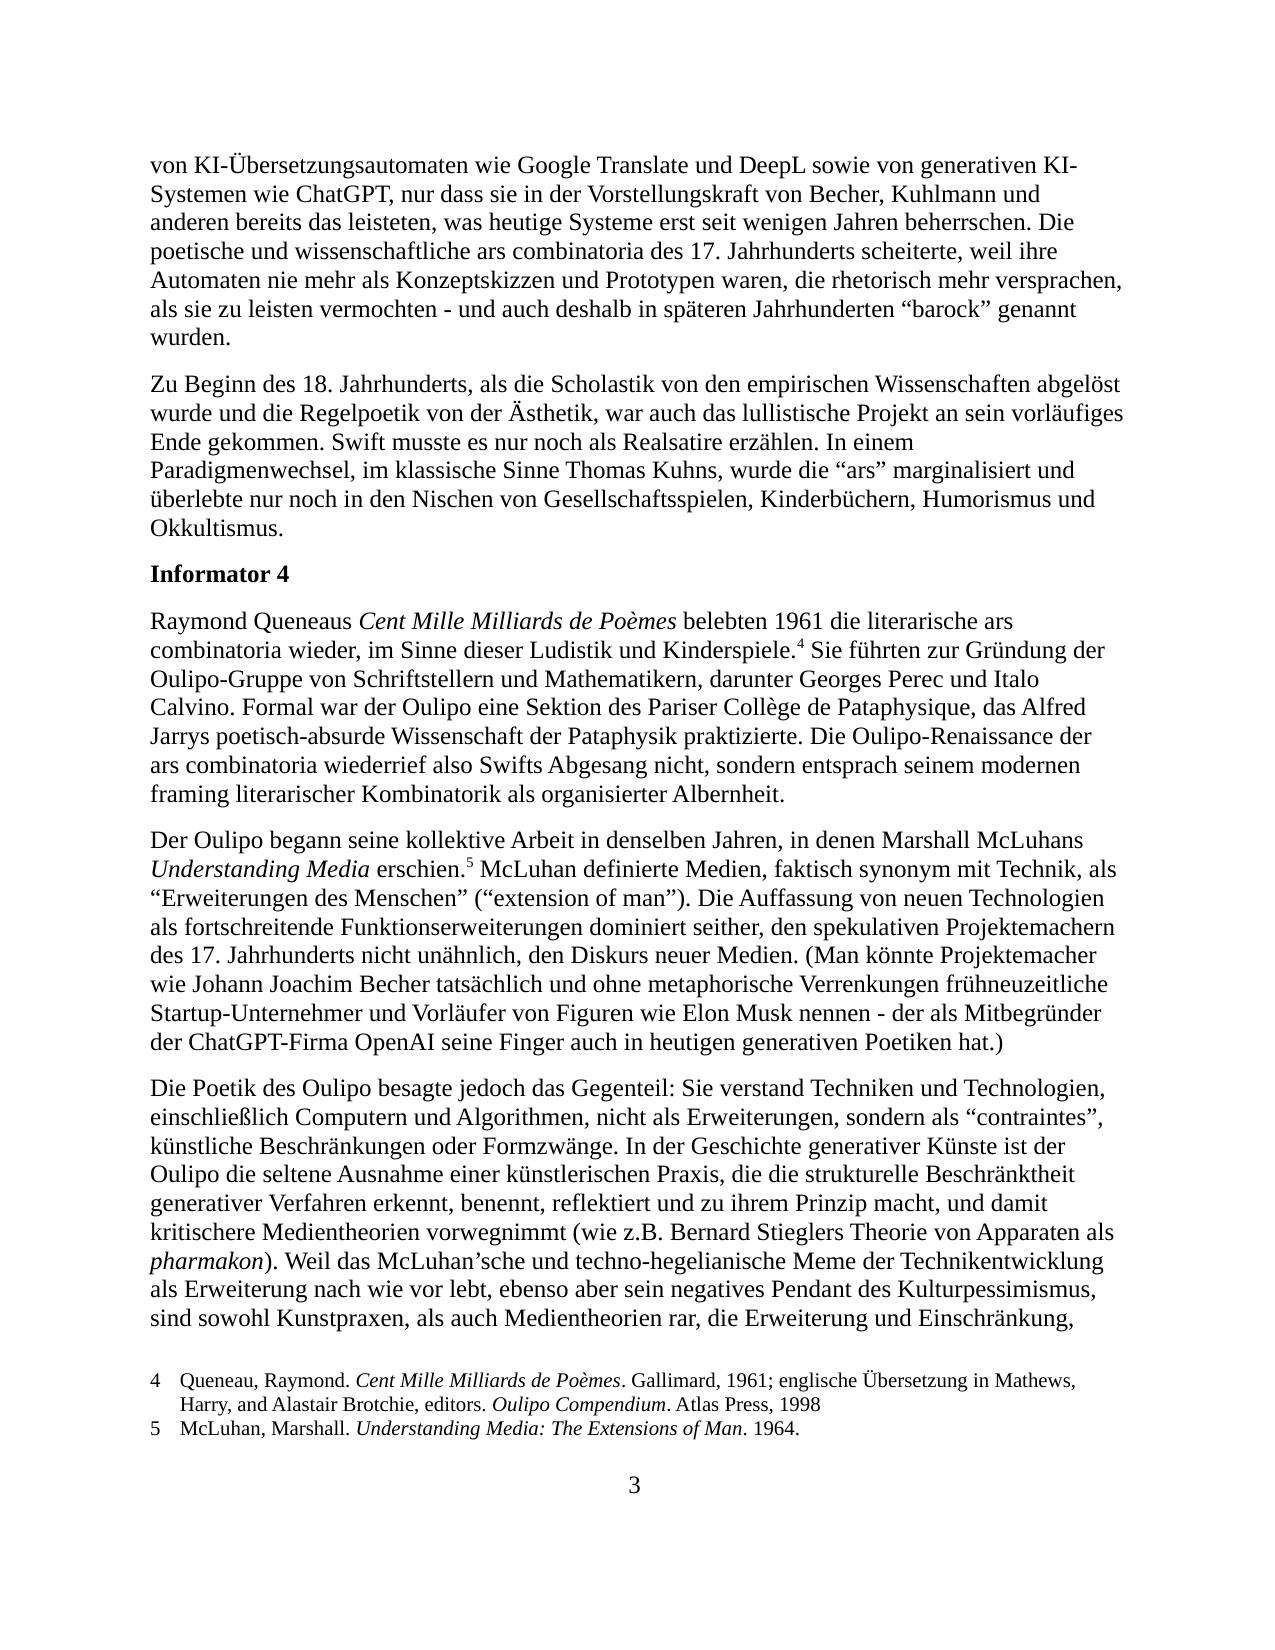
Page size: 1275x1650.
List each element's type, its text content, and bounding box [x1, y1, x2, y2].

text Raymond Queneaus Cent Mille Milliards de Poèmes belebten 1961 die literarische ars combinatoria wieder, im Sinne dieser Ludistik und Kinderspiele. Sie führten zur Gründung der Oulipo-Gruppe von Schriftstellern und Mathematikern, darunter Georges Perec und Italo Calvino. Formal war der Oulipo eine Sektion des Pariser Collège de Pataphysique, das Alfred Jarrys poetisch-absurde Wissenschaft der Pataphysik praktizierte. Die Oulipo-Renaissance der ars combinatoria wiederrief also Swifts Abgesang nicht, sondern entsprach seinem modernen framing literarischer Kombinatorik als organisierter Albernheit. [150, 606, 1125, 807]
text Queneau, Raymond. Cent Mille Milliards de Poèmes. Gallimard, 1961; englische Übersetzung in Mathews, Harry, and Alastair Brotchie, editors. Oulipo Compendium. Atlas Press, 1998 [150, 1368, 1125, 1416]
text McLuhan, Marshall. Understanding Media: The Extensions of Man. 1964. [150, 1416, 1125, 1440]
text Der Oulipo begann seine kollektive Arbeit in denselben Jahren, in denen Marshall McLuhans Understanding Media erschien. McLuhan definierte Medien, faktisch synonym mit Technik, als “Erweiterungen des Menschen” (“extension of man”). Die Auffassung von neuen Technologien als fortschreitende Funktionserweiterungen dominiert seither, den spekulativen Projektemachern des 17. Jahrhunderts nicht unähnlich, den Diskurs neuer Medien. (Man könnte Projektemacher wie Johann Joachim Becher tatsächlich und ohne metaphorische Verrenkungen frühneuzeitliche Startup-Unternehmer und Vorläufer von Figuren wie Elon Musk nennen - der als Mitbegründer der ChatGPT-Firma OpenAI seine Finger auch in heutigen generativen Poetiken hat.) [150, 825, 1125, 1055]
text Zu Beginn des 18. Jahrhunderts, als die Scholastik von den empirischen Wissenschaften abgelöst wurde und die Regelpoetik von der Ästhetik, war auch das lullistische Projekt an sein vorläufiges Ende gekommen. Swift musste es nur noch als Realsatire erzählen. In einem Paradigmenwechsel, im klassische Sinne Thomas Kuhns, wurde die “ars” marginalisiert und überlebte nur noch in den Nischen von Gesellschaftsspielen, Kinderbüchern, Humorismus und Okkultismus. [150, 369, 1125, 542]
text Die Poetik des Oulipo besagte jedoch das Gegenteil: Sie verstand Techniken und Technologien, einschließlich Computern und Algorithmen, nicht als Erweiterungen, sondern als “contraintes”, künstliche Beschränkungen oder Formzwänge. In der Geschichte generativer Künste ist der Oulipo die seltene Ausnahme einer künstlerischen Praxis, die die strukturelle Beschränktheit generativer Verfahren erkennt, benennt, reflektiert und zu ihrem Prinzip macht, und damit kritischere Medientheorien vorwegnimmt (wie z.B. Bernard Stieglers Theorie von Apparaten als pharmakon). Weil das McLuhan’sche und techno-hegelianische Meme der Technikentwicklung als Erweiterung nach wie vor lebt, ebenso aber sein negatives Pendant des Kulturpessimismus, sind sowohl Kunstpraxen, als auch Medientheorien rar, die Erweiterung und Einschränkung, [150, 1073, 1125, 1332]
text Informator 4 [150, 559, 1125, 588]
text von KI-Übersetzungsautomaten wie Google Translate und DeepL sowie von generativen KI-Systemen wie ChatGPT, nur dass sie in der Vorstellungskraft von Becher, Kuhlmann und anderen bereits das leisteten, was heutige Systeme erst seit wenigen Jahren beherrschen. Die poetische und wissenschaftliche ars combinatoria des 17. Jahrhunderts scheiterte, weil ihre Automaten nie mehr als Konzeptskizzen und Prototypen waren, die rhetorisch mehr versprachen, als sie zu leisten vermochten - und auch deshalb in späteren Jahrhunderten “barock” genannt wurden. [150, 150, 1125, 351]
